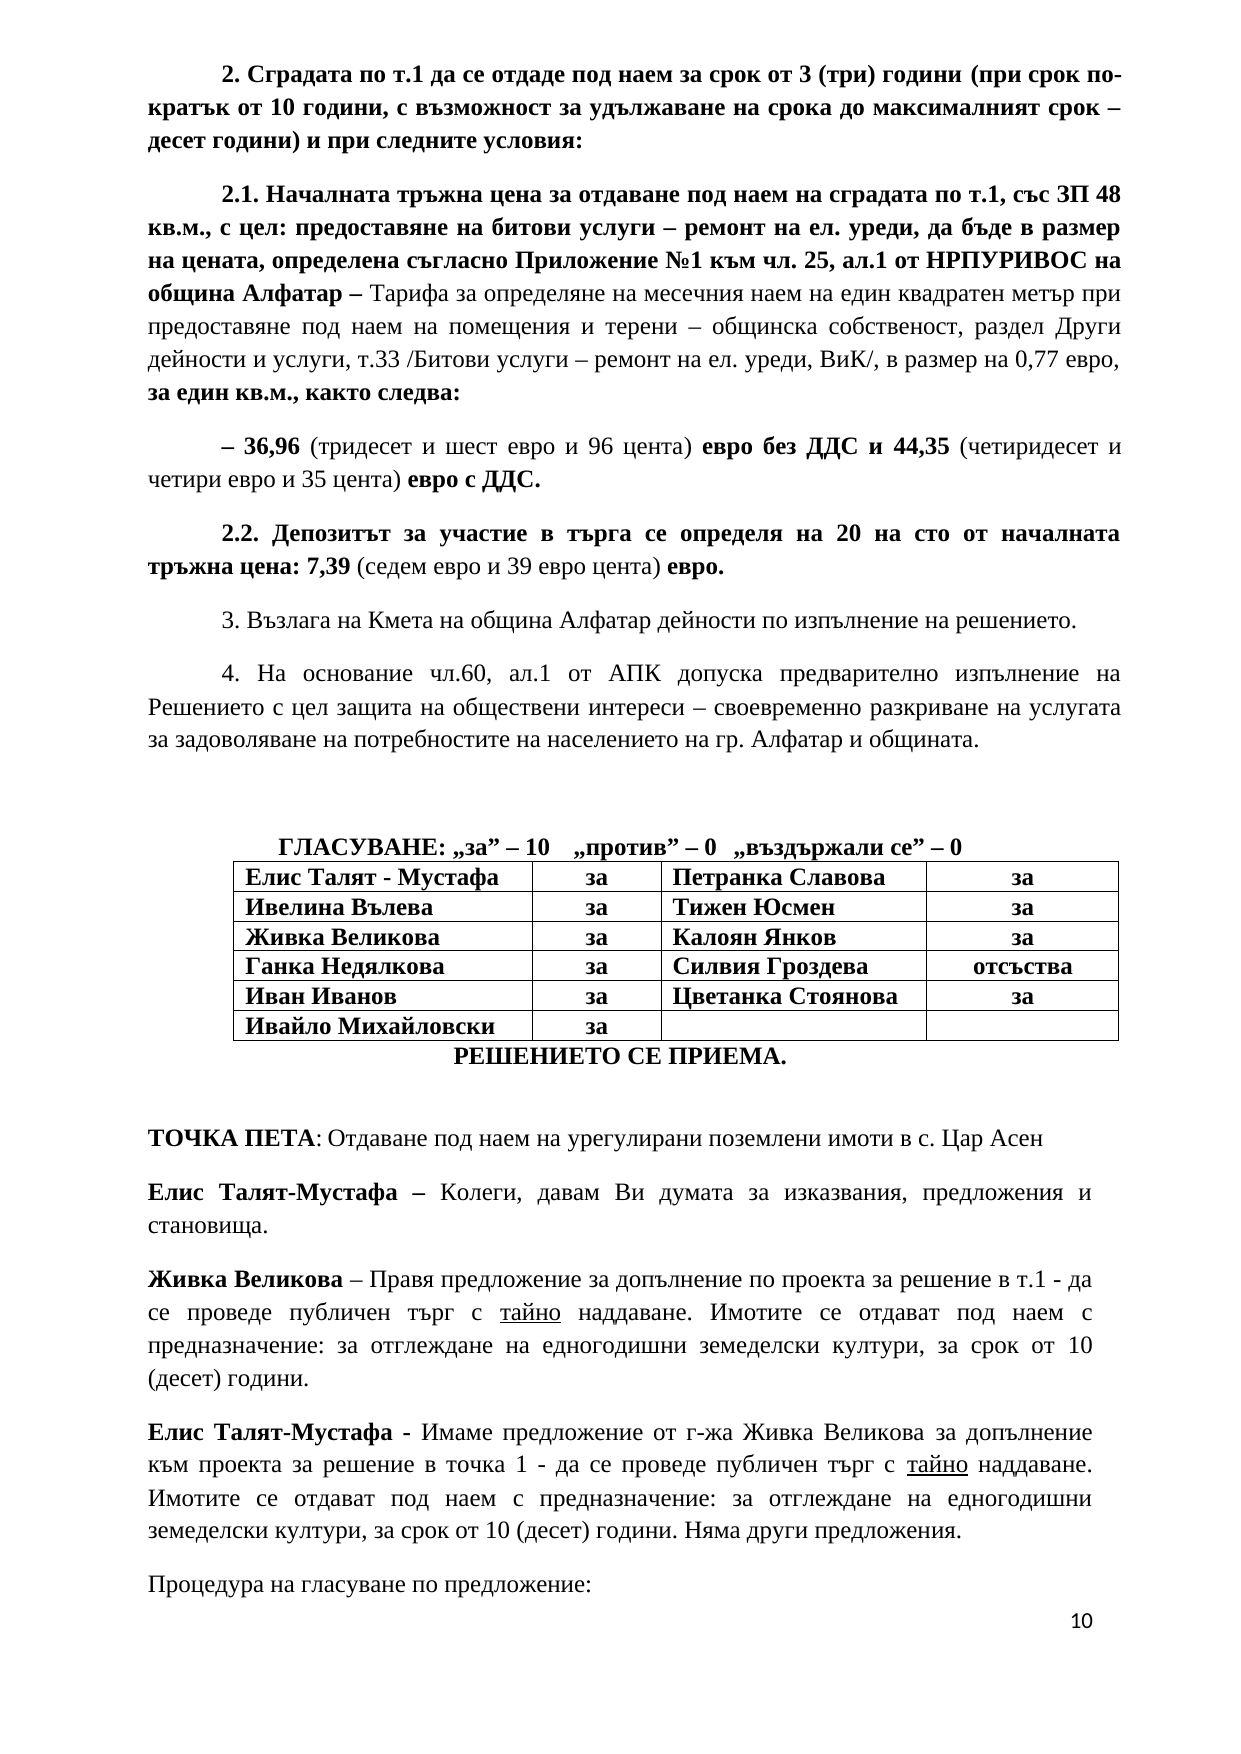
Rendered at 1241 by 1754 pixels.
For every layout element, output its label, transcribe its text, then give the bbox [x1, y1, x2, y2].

table_cell Живка Великова [234, 922, 532, 950]
text Елис Талят-Мустафа – Колеги, давам Ви думата за изказвания, предложения и становища. [148, 1177, 1093, 1238]
table_cell отсъства [927, 951, 1118, 980]
table_header за [533, 862, 661, 891]
table_cell за [533, 951, 661, 980]
table_cell Силвия Гроздева [662, 951, 926, 980]
text Живка Великова – Правя предложение за допълнение по проекта за решение в т.1 - да се проведе публичен търг с тайно наддаване. Имотите се отдават под наем с предназначение: за отглеждане на едногодишни земеделски култури, за срок от 10 (десет) години. [148, 1264, 1093, 1391]
table_cell Иван Иванов [234, 981, 532, 1010]
table_header за [927, 862, 1118, 891]
table_header Елис Талят - Мустафа [234, 862, 532, 891]
table_cell за [927, 922, 1118, 950]
text 2. Сградата по т.1 да се отдаде под наем за срок от 3 (три) години (при срок по-кратък от 10 години, с възможност за удължаване на срока до максималният срок – десет години) и при следните условия: [148, 59, 1122, 154]
table_cell [927, 1011, 1118, 1040]
table_cell за [533, 922, 661, 950]
table_header Петранка Славова [662, 862, 926, 891]
text 3. Възлага на Кмета на община Алфатар дейности по изпълнение на решението. [148, 605, 1122, 633]
text 2.2. Депозитът за участие в търга се определя на 20 на сто от началната тръжна цена: 7,39 (седем евро и 39 евро цента) евро. [148, 518, 1122, 579]
table_cell за [927, 981, 1118, 1010]
text РЕШЕНИЕТО СЕ ПРИЕМА. [148, 1041, 1093, 1069]
table_cell Цветанка Стоянова [662, 981, 926, 1010]
table_cell Ивайло Михайловски [234, 1011, 532, 1040]
text 2.1. Началната тръжна цена за отдаване под наем на сградата по т.1, със ЗП 48 кв.м., с цел: предоставяне на битови услуги – ремонт на ел. уреди, да бъде в размер на цената, определена съгласно Приложение №1 към чл. 25, ал.1 от НРПУРИВОС на община Алфатар – Тарифа за определяне на месечния наем на един квадратен метър при предоставяне под наем на помещения и терени – общинска собственост, раздел Други дейности и услуги, т.33 /Битови услуги – ремонт на ел. уреди, ВиК/, в размер на 0,77 евро, за един кв.м., както следва: [148, 179, 1122, 406]
table_cell за [533, 892, 661, 921]
table_cell Тижен Юсмен [662, 892, 926, 921]
table_cell Калоян Янков [662, 922, 926, 950]
text – 36,96 (тридесет и шест евро и 96 цента) евро без ДДС и 44,35 (четиридесет и четири евро и 35 цента) евро с ДДС. [148, 431, 1122, 493]
table_cell [662, 1011, 926, 1040]
table_cell Ганка Недялкова [234, 951, 532, 980]
table_cell за [927, 892, 1118, 921]
text ТОЧКА ПЕТА: Отдаване под наем на урегулирани поземлени имоти в с. Цар Асен [148, 1123, 1093, 1152]
table_cell Ивелина Вълева [234, 892, 532, 921]
text Процедура на гласуване по предложение: [148, 1569, 1093, 1598]
text 4. На основание чл.60, ал.1 от АПК допуска предварително изпълнение на Решението с цел защита на обществени интереси – своевременно разкриване на услугата за задоволяване на потребностите на населението на гр. Алфатар и общината. [148, 658, 1122, 753]
table_cell за [533, 1011, 661, 1040]
text ГЛАСУВАНЕ: „за” – 10 „против” – 0 „въздържали се” – 0 [148, 832, 1093, 861]
text Елис Талят-Мустафа - Имаме предложение от г-жа Живка Великова за допълнение към проекта за решение в точка 1 - да се проведе публичен търг с тайно наддаване. Имотите се отдават под наем с предназначение: за отглеждане на едногодишни земеделски култури, за срок от 10 (десет) години. Няма други предложения. [148, 1417, 1093, 1544]
table_cell за [533, 981, 661, 1010]
